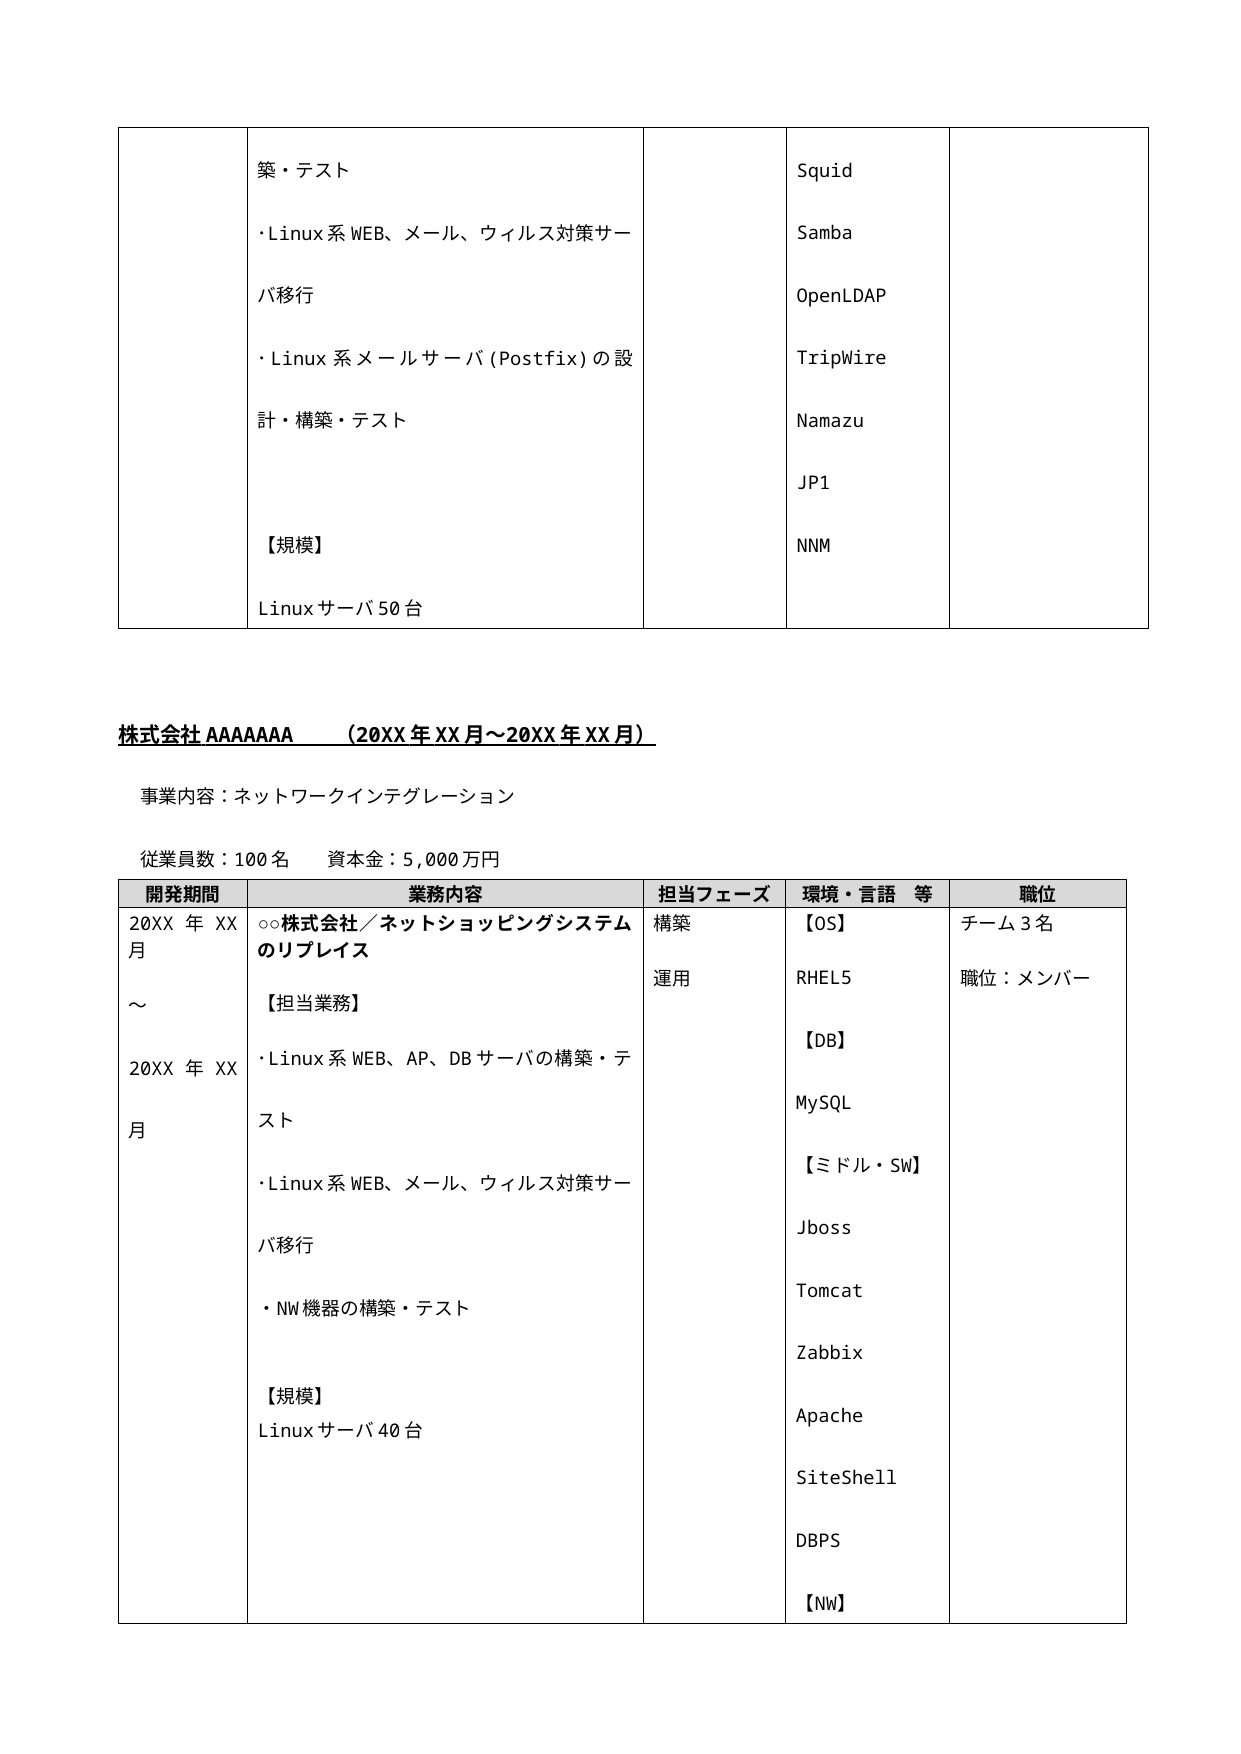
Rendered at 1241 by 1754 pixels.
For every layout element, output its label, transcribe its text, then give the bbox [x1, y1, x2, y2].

table_cell [119, 128, 247, 628]
table_header 職位 [950, 880, 1126, 907]
table_header 開発期間 [119, 880, 247, 907]
table_cell [644, 128, 786, 628]
text 事業内容：ネットワークインテグレーション [118, 754, 1122, 817]
table_header 業務内容 [248, 880, 643, 907]
table_header 担当フェーズ [644, 880, 785, 907]
table_cell [950, 128, 1148, 628]
table_cell 20XX年XX月 ～ 20XX年XX月 [119, 908, 247, 1623]
table_cell 【OS】 RHEL5 【DB】 MySQL 【ミドル・SW】 Jboss Tomcat Zabbix Apache SiteShell DBPS 【NW】 [786, 908, 949, 1623]
text 株式会社AAAAAAA （20XX年XX月～20XX年XX月） [118, 692, 1122, 754]
table_cell チーム3名 職位：メンバー [950, 908, 1126, 1623]
text 従業員数：100名 資本金：5,000万円 [118, 817, 1122, 879]
table_header 環境・言語 等 [786, 880, 949, 907]
table_cell ○○株式会社／ネットショッピングシステムのリプレイス 【担当業務】 ･Linux系WEB、AP、DBサーバの構築・テスト ･Linux系WEB、メール、ウィルス対策サーバ移行 ・NW機器の構築・テスト 【規模】 Linuxサーバ40台 [248, 908, 643, 1623]
table_cell 築・テスト ･Linux系WEB、メール、ウィルス対策サーバ移行 ･Linux系メールサーバ(Postfix)の設計・構築・テスト 【規模】 Linuxサーバ50台 [248, 128, 643, 628]
table_cell Squid Samba OpenLDAP TripWire Namazu JP1 NNM [787, 128, 949, 628]
table_cell 構築 運用 [644, 908, 785, 1623]
